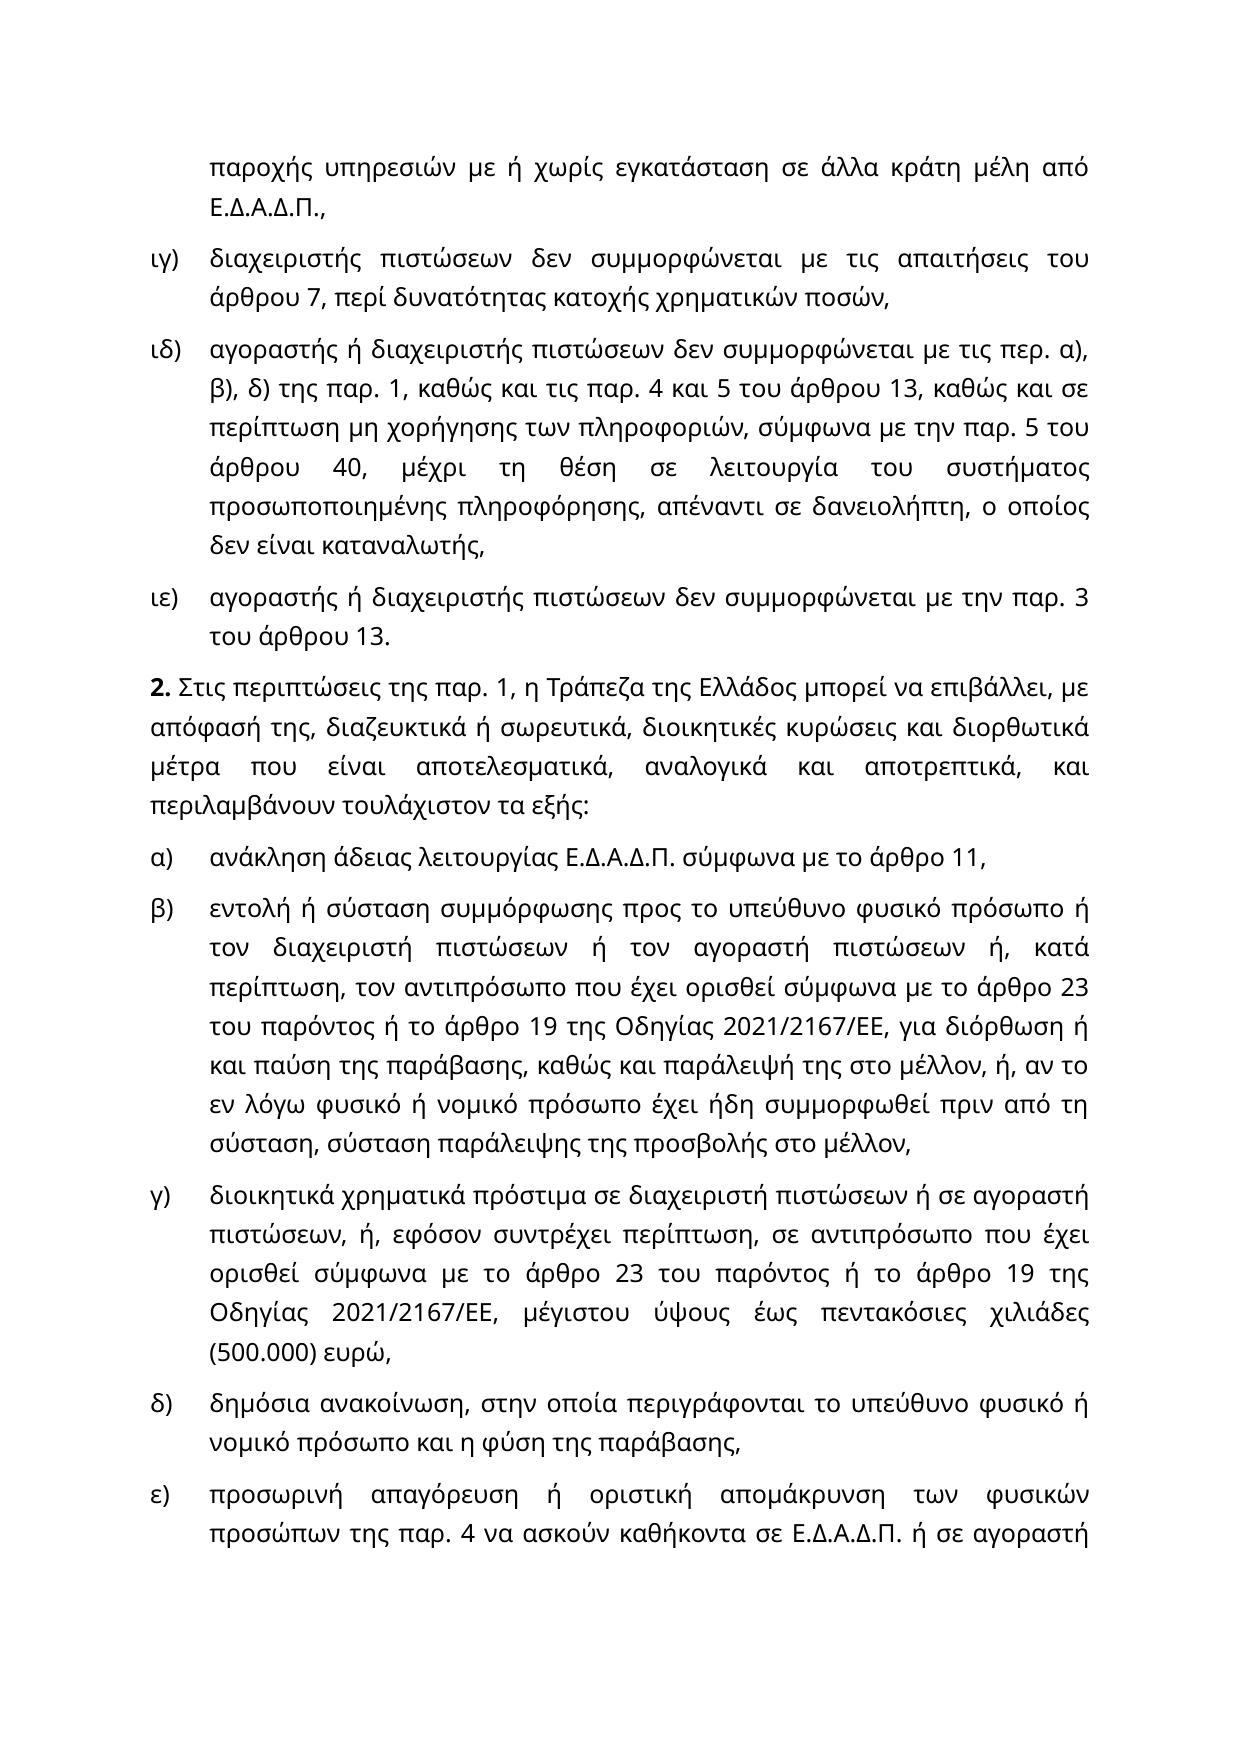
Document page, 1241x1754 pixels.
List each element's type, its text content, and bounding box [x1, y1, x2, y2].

list ιε) αγοραστής ή διαχειριστής πιστώσεων δεν συμμορφώνεται με την παρ. 3 του άρθρου 13. [150, 579, 1090, 652]
list α) ανάκληση άδειας λειτουργίας Ε.Δ.Α.Δ.Π. σύμφωνα με το άρθρο 11, [150, 839, 1090, 873]
list παροχής υπηρεσιών με ή χωρίς εγκατάσταση σε άλλα κράτη μέλη από Ε.Δ.Α.Δ.Π., [150, 150, 1090, 223]
list ε) προσωρινή απαγόρευση ή οριστική απομάκρυνση των φυσικών προσώπων της παρ. 4 να ασκούν καθήκοντα σε Ε.Δ.Α.Δ.Π. ή σε αγοραστή [150, 1477, 1090, 1550]
list δ) δημόσια ανακοίνωση, στην οποία περιγράφονται το υπεύθυνο φυσικό ή νομικό πρόσωπο και η φύση της παράβασης, [150, 1386, 1090, 1459]
text 2. Στις περιπτώσεις της παρ. 1, η Τράπεζα της Ελλάδος μπορεί να επιβάλλει, με απόφασή της, διαζευκτικά ή σωρευτικά, διοικητικές κυρώσεις και διορθωτικά μέτρα που είναι αποτελεσματικά, αναλογικά και αποτρεπτικά, και περιλαμβάνουν τουλάχιστον τα εξής: [150, 670, 1090, 822]
list ιδ) αγοραστής ή διαχειριστής πιστώσεων δεν συμμορφώνεται με τις περ. α), β), δ) της παρ. 1, καθώς και τις παρ. 4 και 5 του άρθρου 13, καθώς και σε περίπτωση μη χορήγησης των πληροφοριών, σύμφωνα με την παρ. 5 του άρθρου 40, μέχρι τη θέση σε λειτουργία του συστήματος προσωποποιημένης πληροφόρησης, απέναντι σε δανειολήπτη, ο οποίος δεν είναι καταναλωτής, [150, 332, 1090, 562]
list β) εντολή ή σύσταση συμμόρφωσης προς το υπεύθυνο φυσικό πρόσωπο ή τον διαχειριστή πιστώσεων ή τον αγοραστή πιστώσεων ή, κατά περίπτωση, τον αντιπρόσωπο που έχει ορισθεί σύμφωνα με το άρθρο 23 του παρόντος ή το άρθρο 19 της Οδηγίας 2021/2167/ΕΕ, για διόρθωση ή και παύση της παράβασης, καθώς και παράλειψή της στο μέλλον, ή, αν το εν λόγω φυσικό ή νομικό πρόσωπο έχει ήδη συμμορφωθεί πριν από τη σύσταση, σύσταση παράλειψης της προσβολής στο μέλλον, [150, 891, 1090, 1160]
list γ) διοικητικά χρηματικά πρόστιμα σε διαχειριστή πιστώσεων ή σε αγοραστή πιστώσεων, ή, εφόσον συντρέχει περίπτωση, σε αντιπρόσωπο που έχει ορισθεί σύμφωνα με το άρθρο 23 του παρόντος ή το άρθρο 19 της Οδηγίας 2021/2167/ΕΕ, μέγιστου ύψους έως πεντακόσιες χιλιάδες (500.000) ευρώ, [150, 1177, 1090, 1368]
list ιγ) διαχειριστής πιστώσεων δεν συμμορφώνεται με τις απαιτήσεις του άρθρου 7, περί δυνατότητας κατοχής χρηματικών ποσών, [150, 241, 1090, 314]
